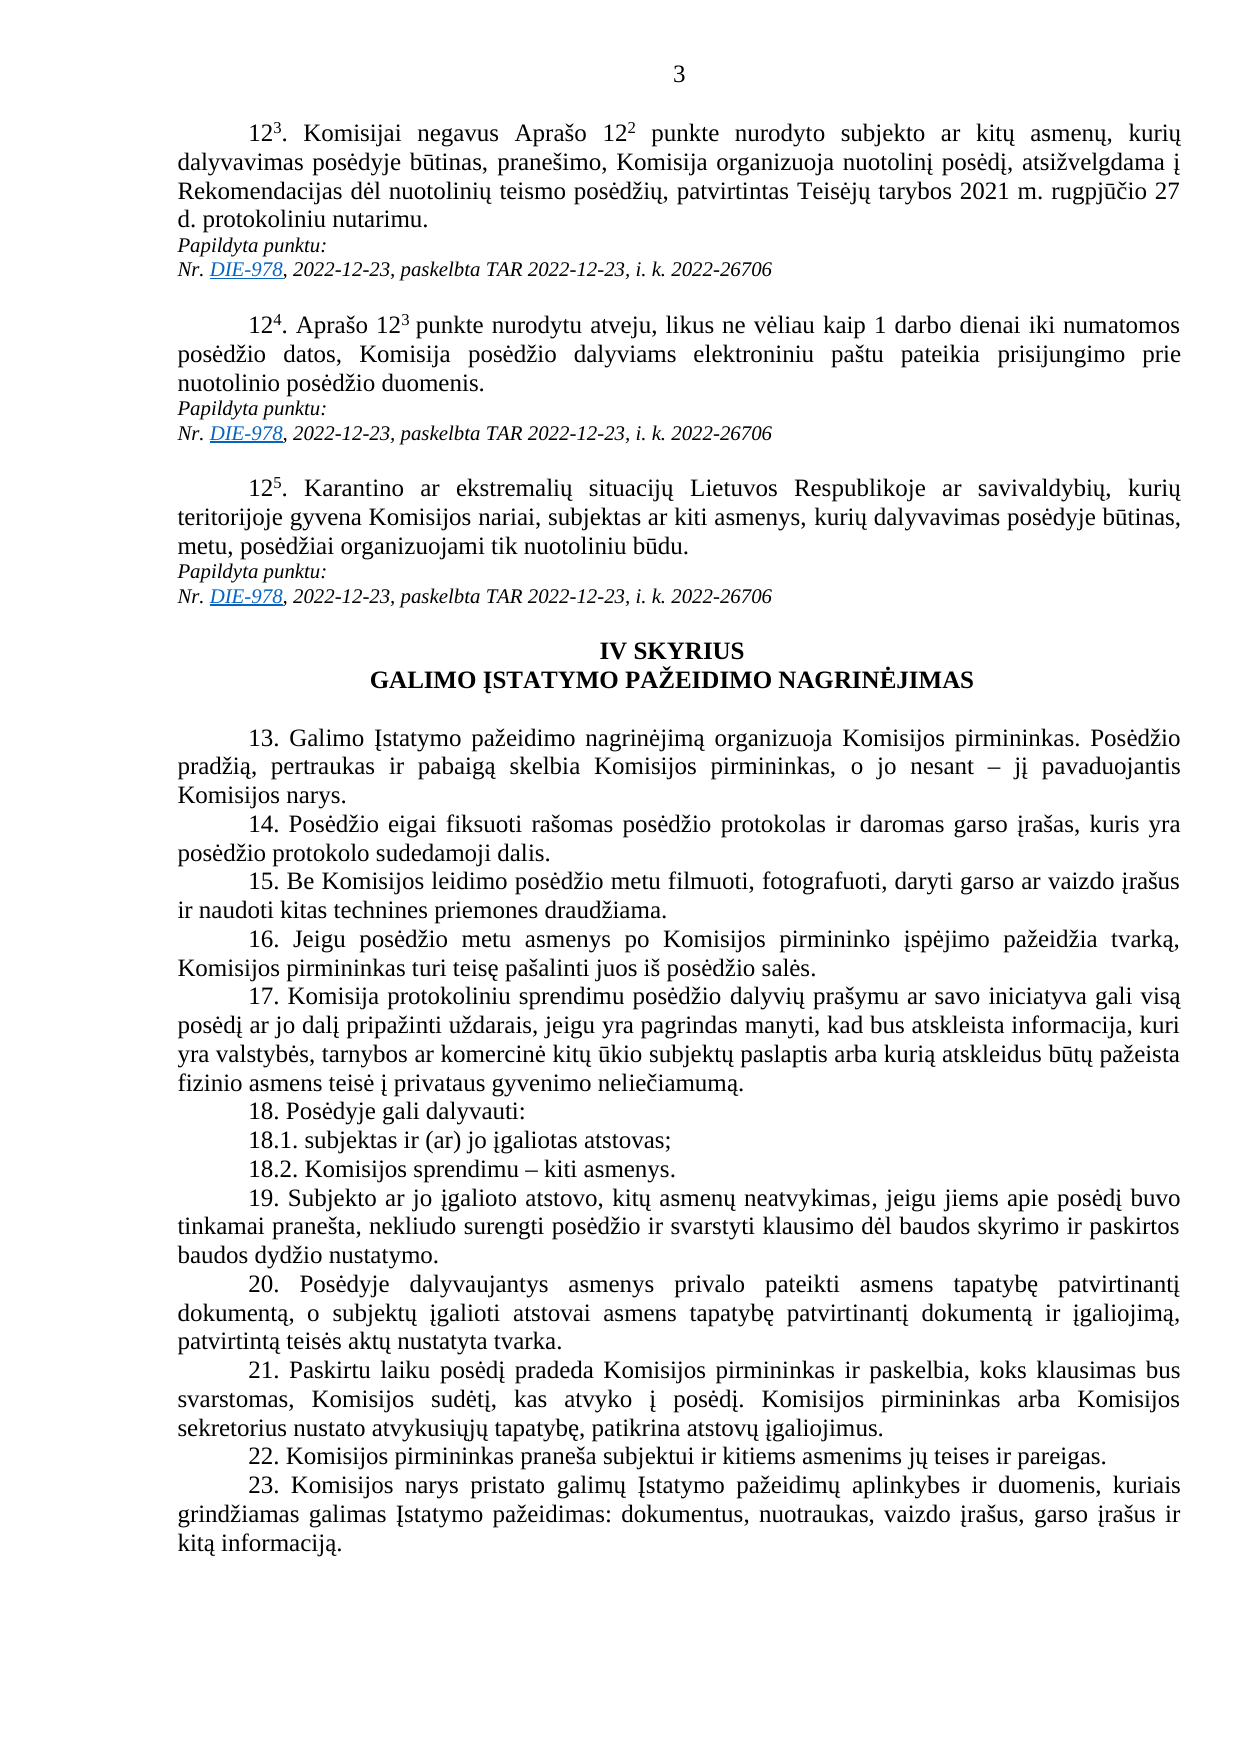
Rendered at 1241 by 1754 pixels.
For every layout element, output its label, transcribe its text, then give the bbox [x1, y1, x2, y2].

text Nr. DIE-978, 2022-12-23, paskelbta TAR 2022-12-23, i. k. 2022-26706 [177, 583, 1181, 608]
text Papildyta punktu: [177, 233, 1181, 257]
text Nr. DIE-978, 2022-12-23, paskelbta TAR 2022-12-23, i. k. 2022-26706 [177, 257, 1181, 281]
text Papildyta punktu: [177, 396, 1181, 420]
text 15. Be Komisijos leidimo posėdžio metu filmuoti, fotografuoti, daryti garso ar vaizdo įrašus ir naudoti kitas technines priemones draudžiama. [177, 866, 1181, 924]
text 20. Posėdyje dalyvaujantys asmenys privalo pateikti asmens tapatybę patvirtinantį dokumentą, o subjektų įgalioti atstovai asmens tapatybę patvirtinantį dokumentą ir įgaliojimą, patvirtintą teisės aktų nustatyta tvarka. [177, 1269, 1181, 1355]
text 13. Galimo Įstatymo pažeidimo nagrinėjimą organizuoja Komisijos pirmininkas. Posėdžio pradžią, pertraukas ir pabaigą skelbia Komisijos pirmininkas, o jo nesant – jį pavaduojantis Komisijos narys. [177, 723, 1181, 809]
text Nr. DIE-978, 2022-12-23, paskelbta TAR 2022-12-23, i. k. 2022-26706 [177, 420, 1181, 444]
text 123. Komisijai negavus Aprašo 122 punkte nurodyto subjekto ar kitų asmenų, kurių dalyvavimas posėdyje būtinas, pranešimo, Komisija organizuoja nuotolinį posėdį, atsižvelgdama į Rekomendacijas dėl nuotolinių teismo posėdžių, patvirtintas Teisėjų tarybos 2021 m. rugpjūčio 27 d. protokoliniu nutarimu. [177, 118, 1181, 233]
text 22. Komisijos pirmininkas praneša subjektui ir kitiems asmenims jų teises ir pareigas. [177, 1441, 1181, 1470]
text 17. Komisija protokoliniu sprendimu posėdžio dalyvių prašymu ar savo iniciatyva gali visą posėdį ar jo dalį pripažinti uždarais, jeigu yra pagrindas manyti, kad bus atskleista informacija, kuri yra valstybės, tarnybos ar komercinė kitų ūkio subjektų paslaptis arba kurią atskleidus būtų pažeista fizinio asmens teisė į privataus gyvenimo neliečiamumą. [177, 981, 1181, 1096]
text 18. Posėdyje gali dalyvauti: [177, 1096, 1181, 1125]
text 124. Aprašo 123 punkte nurodytu atveju, likus ne vėliau kaip 1 darbo dienai iki numatomos posėdžio datos, Komisija posėdžio dalyviams elektroniniu paštu pateikia prisijungimo prie nuotolinio posėdžio duomenis. [177, 310, 1181, 396]
text 16. Jeigu posėdžio metu asmenys po Komisijos pirmininko įspėjimo pažeidžia tvarką, Komisijos pirmininkas turi teisę pašalinti juos iš posėdžio salės. [177, 924, 1181, 981]
text 21. Paskirtu laiku posėdį pradeda Komisijos pirmininkas ir paskelbia, koks klausimas bus svarstomas, Komisijos sudėtį, kas atvyko į posėdį. Komisijos pirmininkas arba Komisijos sekretorius nustato atvykusiųjų tapatybę, patikrina atstovų įgaliojimus. [177, 1355, 1181, 1441]
text 23. Komisijos narys pristato galimų Įstatymo pažeidimų aplinkybes ir duomenis, kuriais grindžiamas galimas Įstatymo pažeidimas: dokumentus, nuotraukas, vaizdo įrašus, garso įrašus ir kitą informaciją. [177, 1470, 1181, 1556]
text 125. Karantino ar ekstremalių situacijų Lietuvos Respublikoje ar savivaldybių, kurių teritorijoje gyvena Komisijos nariai, subjektas ar kiti asmenys, kurių dalyvavimas posėdyje būtinas, metu, posėdžiai organizuojami tik nuotoliniu būdu. [177, 473, 1181, 559]
text 18.1. subjektas ir (ar) jo įgaliotas atstovas; [177, 1125, 1181, 1154]
text GALIMO ĮSTATYMO PAŽEIDIMO NAGRINĖJIMAS [177, 665, 1167, 694]
text 18.2. Komisijos sprendimu – kiti asmenys. [177, 1154, 1181, 1183]
text Papildyta punktu: [177, 559, 1181, 583]
text IV SKYRIUS [177, 636, 1167, 665]
text 14. Posėdžio eigai fiksuoti rašomas posėdžio protokolas ir daromas garso įrašas, kuris yra posėdžio protokolo sudedamoji dalis. [177, 809, 1181, 866]
text 19. Subjekto ar jo įgalioto atstovo, kitų asmenų neatvykimas, jeigu jiems apie posėdį buvo tinkamai pranešta, nekliudo surengti posėdžio ir svarstyti klausimo dėl baudos skyrimo ir paskirtos baudos dydžio nustatymo. [177, 1183, 1181, 1269]
